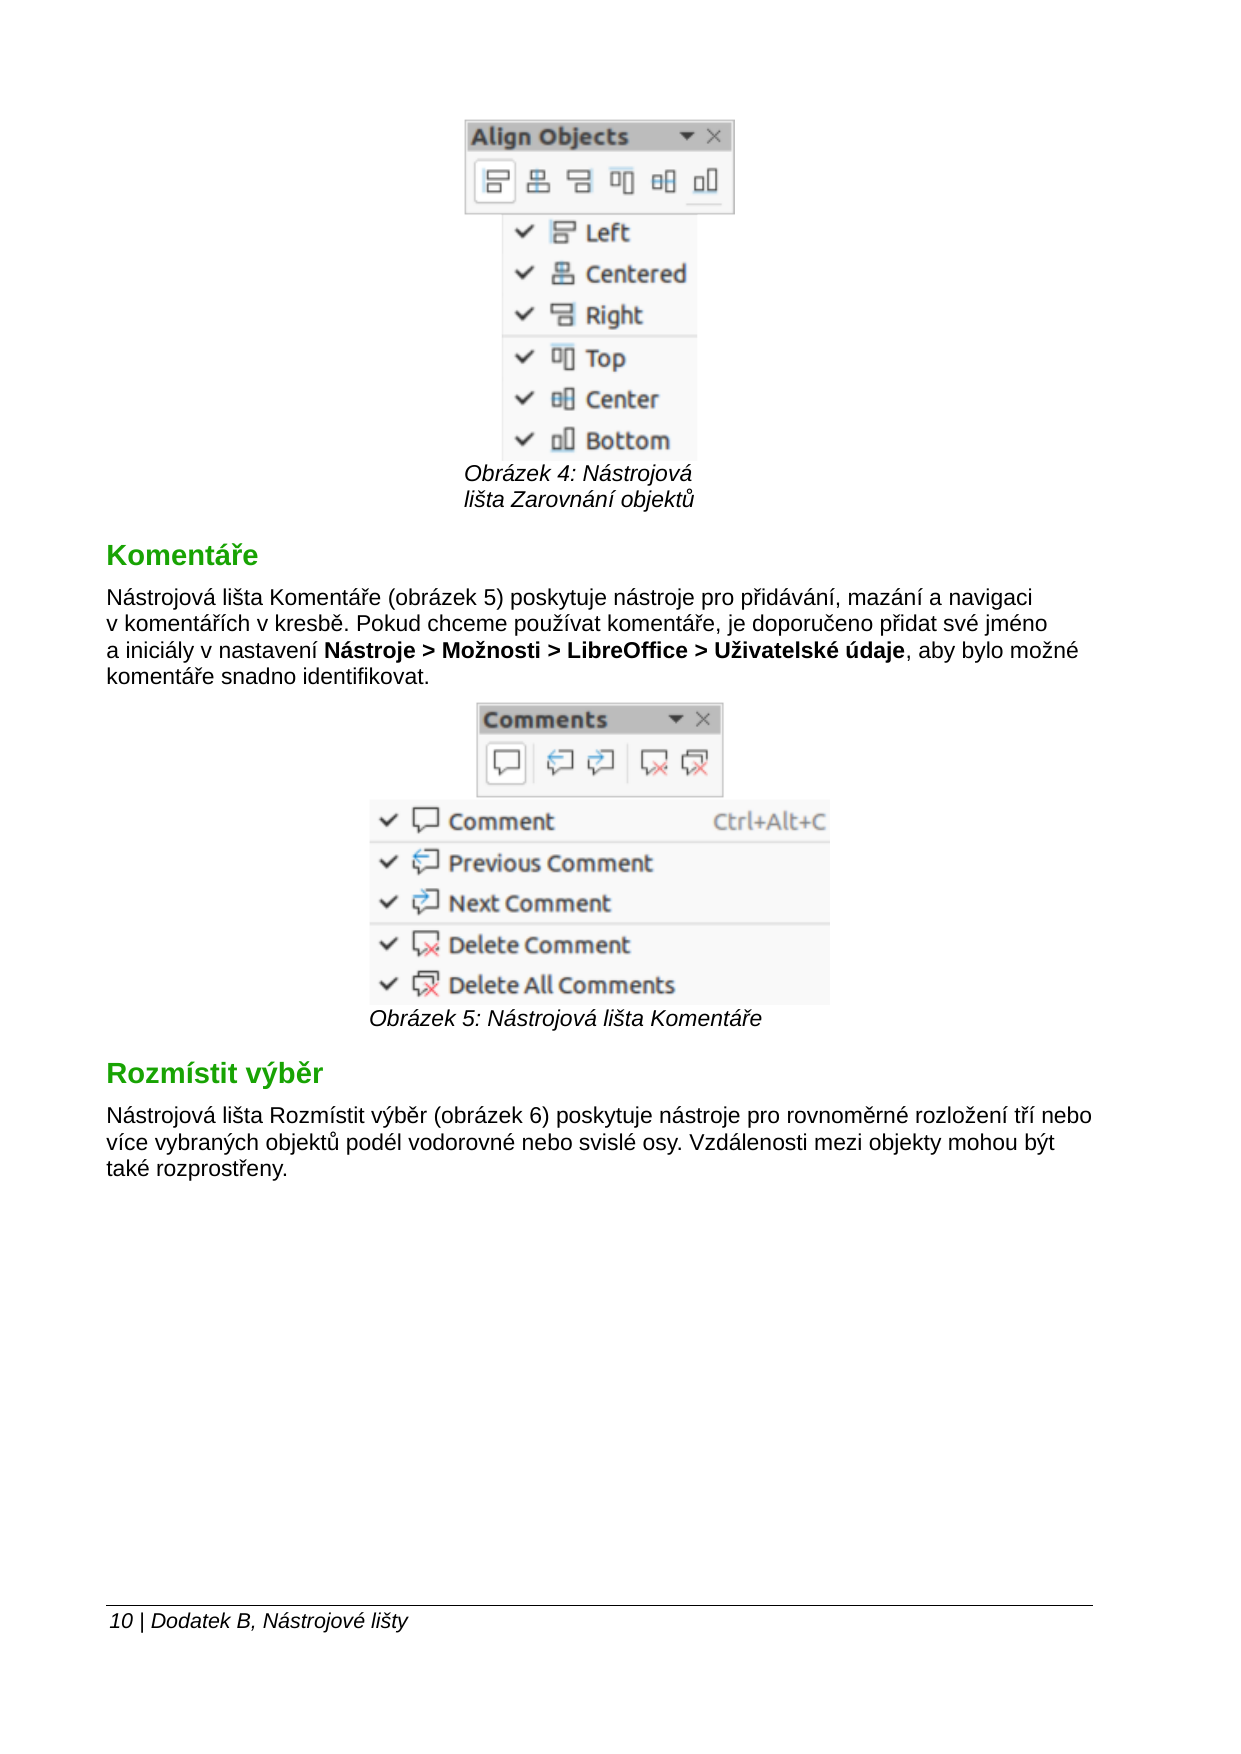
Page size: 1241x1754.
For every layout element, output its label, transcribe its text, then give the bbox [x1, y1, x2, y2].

text Nástrojová lišta Rozmístit výběr (obrázek 6) poskytuje nástroje pro rovnoměrné rozložení tří nebo více vybraných objektů podél vodorovné nebo svislé osy. Vzdálenosti mezi objekty mohou být také rozprostřeny. [106, 1102, 1093, 1181]
subtitle Komentáře [106, 538, 1093, 571]
text Nástrojová lišta Komentáře (obrázek 5) poskytuje nástroje pro přidávání, mazání a navigaci v komentářích v kresbě. Pokud chceme používat komentáře, je doporučeno přidat své jméno a iniciály v nastavení Nástroje > Možnosti > LibreOffice > Uživatelské údaje, aby bylo možné komentáře snadno identifikovat. [106, 584, 1093, 689]
picture [463, 118, 735, 461]
text Obrázek 4: Nástrojová lišta Zarovnání objektů [464, 461, 735, 513]
subtitle Rozmístit výběr [106, 1056, 1093, 1090]
picture [368, 701, 830, 1005]
text Obrázek 5: Nástrojová lišta Komentáře [369, 1005, 830, 1031]
